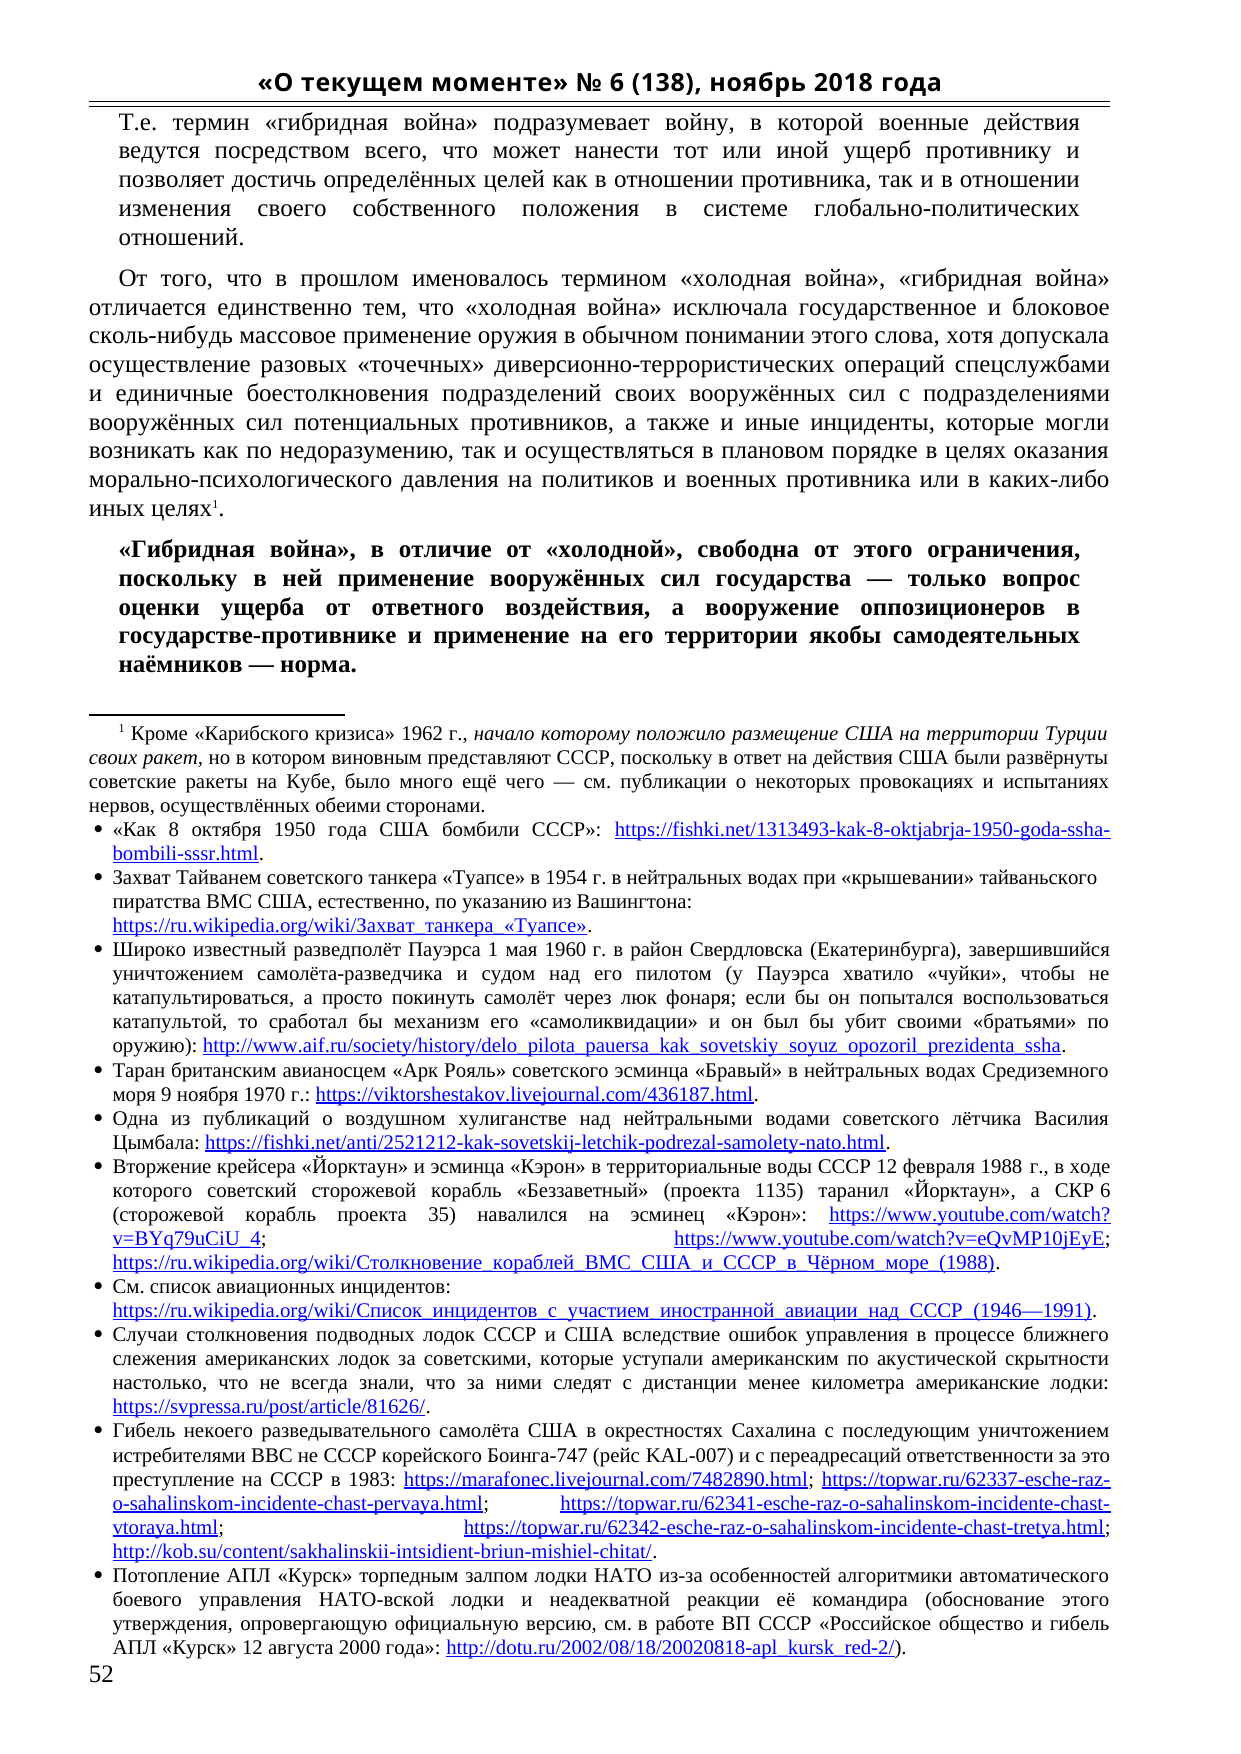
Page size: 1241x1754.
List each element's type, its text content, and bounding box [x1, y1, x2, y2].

list Вторжение крейсера «Йорктаун» и эсминца «Кэрон» в территориальные воды СССР 12 февраля 1988 г., в ходе которого советский сторожевой корабль «Беззаветный» (проекта 1135) таранил «Йорктаун», а СКР 6 (сторожевой корабль проекта 35) навалился на эсминец «Кэрон»: https://www.youtube.com/watch?v=BYq79uCiU_4; https://www.youtube.com/watch?v=eQvMP10jEyE; https://ru.wikipedia.org/wiki/Столкновение_кораблей_ВМС_США_и_СССР_в_Чёрном_море_(1988). [94, 1154, 1110, 1274]
list «Как 8 октября 1950 года США бомбили СССР»: https://fishki.net/1313493-kak-8-oktjabrja-1950-goda-ssha-bombili-sssr.html. [94, 817, 1110, 865]
text «Гибридная война», в отличие от «холодной», свободна от этого ограничения, поскольку в ней применение вооружённых сил государства — только вопрос оценки ущерба от ответного воздействия, а вооружение оппозиционеров в государстве-противнике и применение на его территории якобы самодеятельных наёмников — норма. [118, 534, 1081, 678]
list Захват Тайванем советского танкера «Туапсе» в 1954 г. в нейтральных водах при «крышевании» тайваньского пиратства ВМС США, естественно, по указанию из Вашингтона: https://ru.wikipedia.org/wiki/Захват_танкера_«Туапсе». [94, 865, 1110, 937]
list Потопление АПЛ «Курск» торпедным залпом лодки НАТО из-за особенностей алгоритмики автоматического боевого управления НАТО-вской лодки и неадекватной реакции её командира (обоснование этого утверждения, опровергающую официальную версию, см. в работе ВП СССР «Российское общество и гибель АПЛ «Курск» 12 августа 2000 года»: http://dotu.ru/2002/08/18/20020818-apl_kursk_red-2/). [94, 1563, 1110, 1659]
list Таран британским авианосцем «Арк Рояль» советского эсминца «Бравый» в нейтральных водах Средиземного моря 9 ноября 1970 г.: https://viktorshestakov.livejournal.com/436187.html. [94, 1057, 1110, 1106]
text От того, что в прошлом именовалось термином «холодная война», «гибридная война» отличается единственно тем, что «холодная война» исключала государственное и блоковое сколь-нибудь массовое применение оружия в обычном понимании этого слова, хотя допускала осуществление разовых «точечных» диверсионно-тер­ро­ристических операций спецслужбами и единичные боестолкновения подразделений своих вооружённых сил с подразделениями вооружённых сил потенциальных противников, а также и иные инциденты, которые могли возникать как по недоразумению, так и осуществляться в плановом порядке в целях оказания морально-психологического давления на политиков и военных противника или в каких-либо иных целях. [89, 263, 1110, 522]
text Т.е. термин «гибридная война» подразумевает войну, в которой военные действия ведутся посредством всего, что может нанести тот или иной ущерб противнику и позволяет достичь определённых целей как в отношении противника, так и в отношении изменения своего собственного положения в системе глобально-политических отношений. [118, 107, 1081, 250]
list Случаи столкновения подводных лодок СССР и США вследствие ошибок управления в процессе ближнего слежения американских лодок за советскими, которые уступали американским по акустической скрытности настолько, что не всегда знали, что за ними следят с дистанции менее километра американские лодки: https://svpressa.ru/post/article/81626/. [94, 1322, 1110, 1418]
list См. список авиационных инцидентов: https://ru.wikipedia.org/wiki/Список_инцидентов_с_участием_иностранной_авиации_над_СССР_(1946—1991). [94, 1274, 1110, 1322]
list Одна из публикаций о воздушном хулиганстве над нейтральными водами советского лётчика Василия Цымбала: https://fishki.net/anti/2521212-kak-sovetskij-letchik-podrezal-samolety-nato.html. [94, 1106, 1110, 1154]
text Кроме «Карибского кризиса» 1962 г., начало которому положило размещение США на территории Турции своих ракет, но в котором виновным представляют СССР, поскольку в ответ на действия США были развёрнуты советские ракеты на Кубе, было много ещё чего — см. публикации о некоторых провокациях и испытаниях нервов, осуществлённых обеими сторонами. [89, 721, 1110, 817]
list Гибель некоего разведывательного самолёта США в окрестностях Сахалина с последующим уничтожением истребителями ВВС не СССР корейского Боинга-747 (рейс KAL-007) и с переадресаций ответственности за это преступление на СССР в 1983: https://marafonec.livejournal.com/7482890.html; https://topwar.ru/62337-esche-raz-o-sahalinskom-incidente-chast-pervaya.html; https://topwar.ru/62341-esche-raz-o-sahalinskom-incidente-chast-vtoraya.html; https://topwar.ru/62342-esche-raz-o-sahalinskom-incidente-chast-tretya.html; http://kob.su/content/sakhalinskii-intsidient-briun-mishiel-chitat/. [94, 1418, 1110, 1563]
list Широко известный разведполёт Пауэрса 1 мая 1960 г. в район Свердловска (Екатеринбурга), завершившийся уничтожением самолёта-разведчика и судом над его пилотом (у Пауэрса хватило «чуйки», чтобы не катапультироваться, а просто покинуть самолёт через люк фонаря; если бы он попытался воспользоваться катапультой, то сработал бы механизм его «самоликвидации» и он был бы убит своими «братьями» по оружию): http://www.aif.ru/society/history/delo_pilota_pauersa_kak_sovetskiy_soyuz_opozoril_prezidenta_ssha. [94, 937, 1110, 1057]
